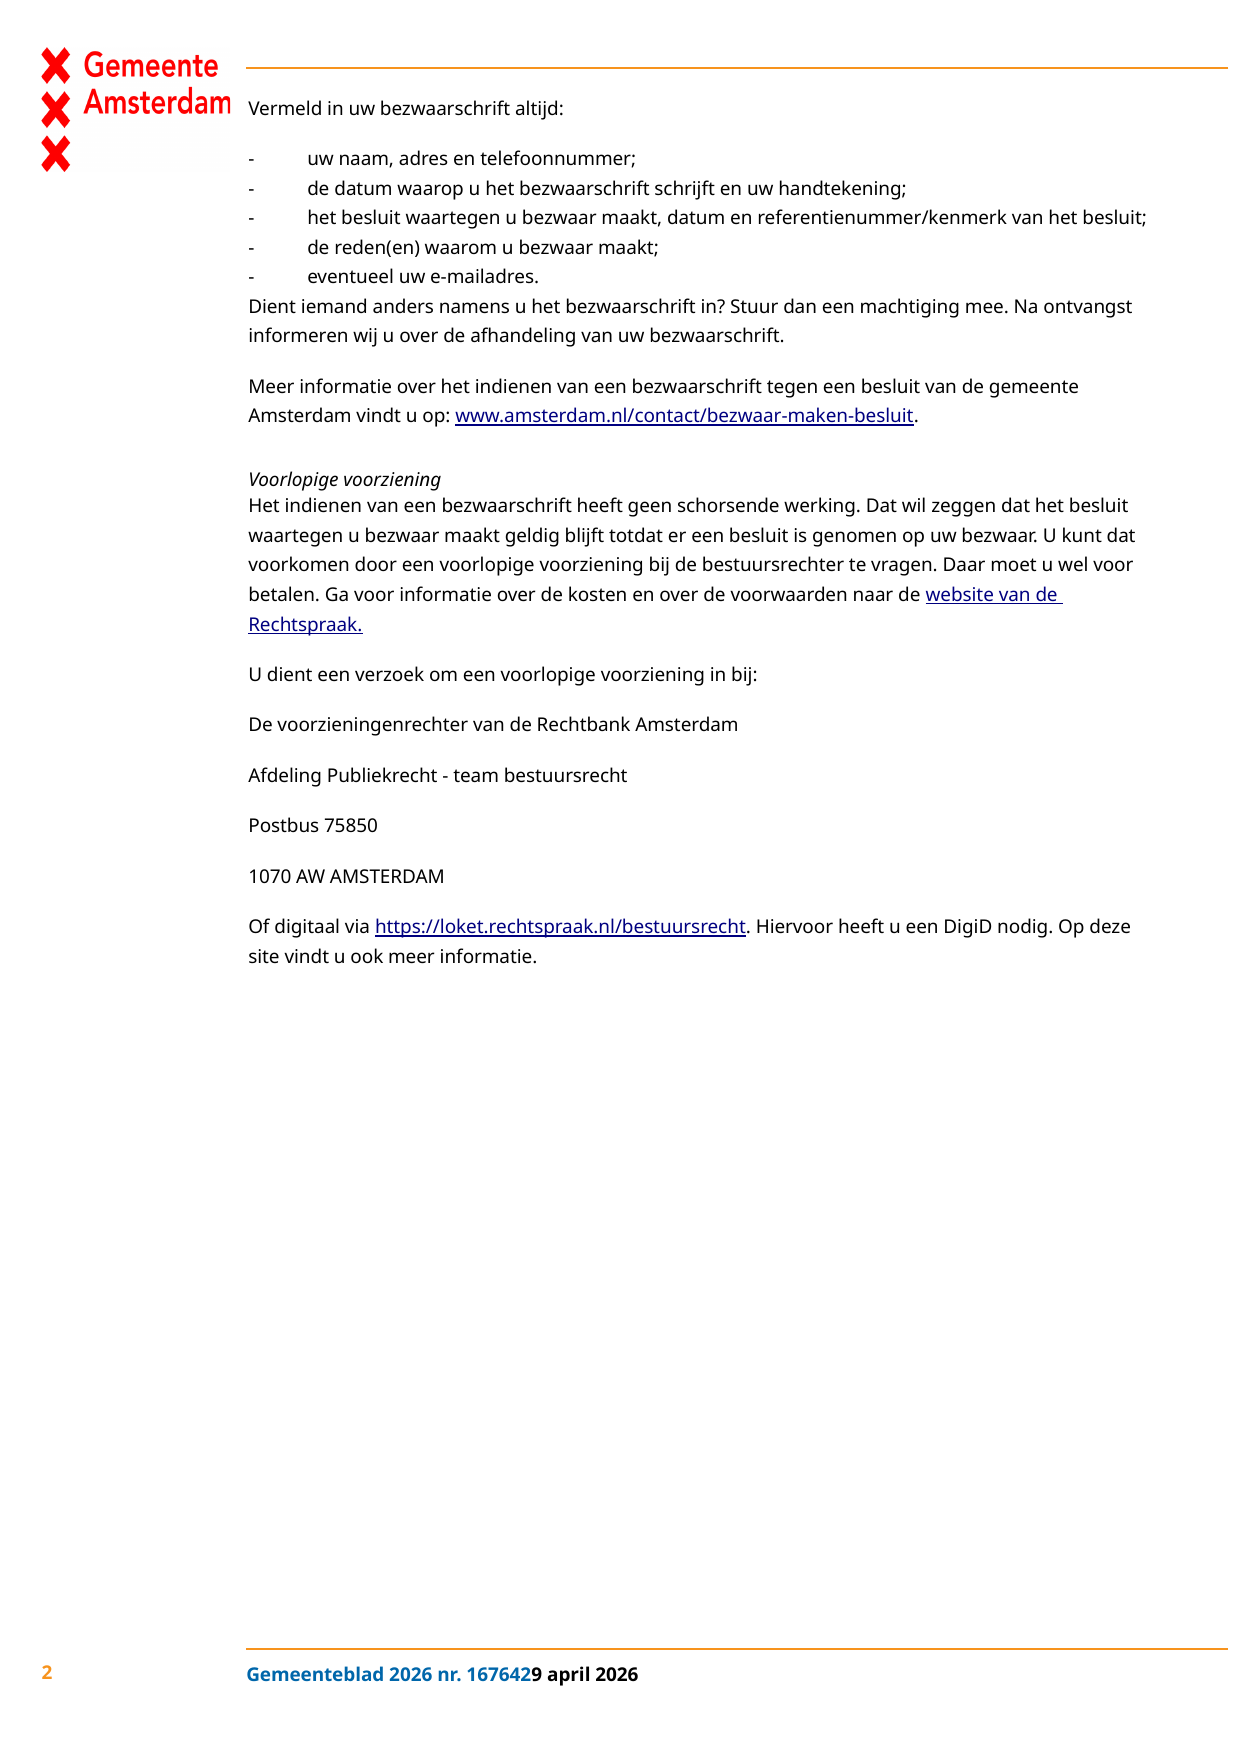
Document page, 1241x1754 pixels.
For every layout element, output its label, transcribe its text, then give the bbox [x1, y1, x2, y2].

picture [41, 47, 231, 172]
text 1070 AW AMSTERDAM [248, 863, 1152, 888]
list uw naam, adres en telefoonnummer; [248, 145, 1152, 171]
text Voorlopige voorziening [248, 467, 1152, 492]
text Postbus 75850 [248, 812, 1152, 838]
list het besluit waartegen u bezwaar maakt, datum en referentienummer/kenmerk van het besluit; [248, 204, 1152, 230]
text Meer informatie over het indienen van een bezwaarschrift tegen een besluit van de gemeente Amsterdam vindt u op: www.amsterdam.nl/contact/bezwaar-maken-besluit. [248, 373, 1152, 428]
text Het indienen van een bezwaarschrift heeft geen schorsende werking. Dat wil zeggen dat het besluit waartegen u bezwaar maakt geldig blijft totdat er een besluit is genomen op uw bezwaar. U kunt dat voorkomen door een voorlopige voorziening bij de bestuursrechter te vragen. Daar moet u wel voor betalen. Ga voor informatie over de kosten en over de voorwaarden naar de website van de Rechtspraak. [248, 492, 1152, 636]
list de datum waarop u het bezwaarschrift schrijft en uw handtekening; [248, 175, 1152, 201]
text Vermeld in uw bezwaarschrift altijd: [248, 95, 1152, 121]
list de reden(en) waarom u bezwaar maakt; [248, 234, 1152, 260]
text De voorzieningenrechter van de Rechtbank Amsterdam [248, 712, 1152, 737]
text Of digitaal via https://loket.rechtspraak.nl/bestuursrecht. Hiervoor heeft u een DigiD nodig. Op deze site vindt u ook meer informatie. [248, 913, 1152, 968]
text U dient een verzoek om een voorlopige voorziening in bij: [248, 661, 1152, 687]
text Dient iemand anders namens u het bezwaarschrift in? Stuur dan een machtiging mee. Na ontvangst informeren wij u over de afhandeling van uw bezwaarschrift. [248, 293, 1152, 348]
text Afdeling Publiekrecht - team bestuursrecht [248, 762, 1152, 788]
list eventueel uw e-mailadres. [248, 263, 1152, 289]
